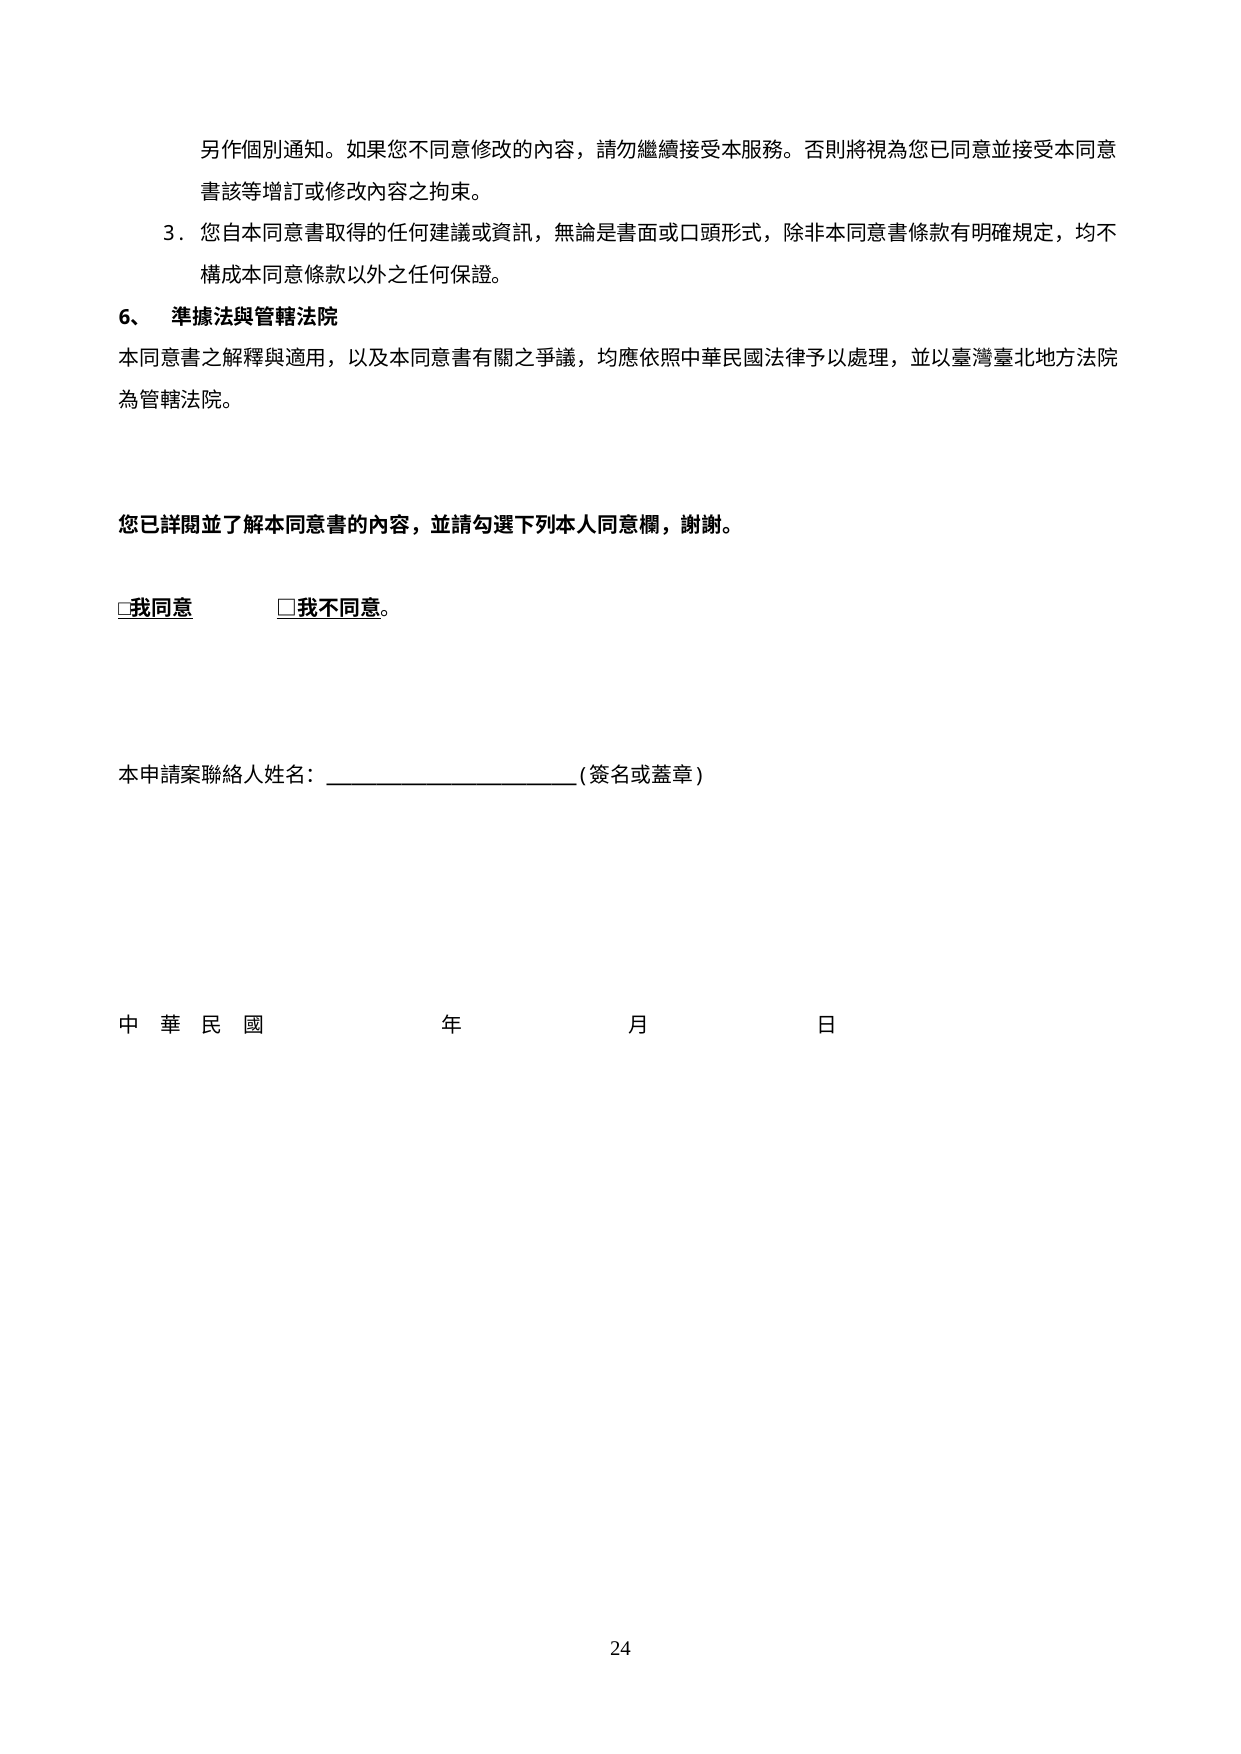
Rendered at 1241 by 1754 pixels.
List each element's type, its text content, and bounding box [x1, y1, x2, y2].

list 您自本同意書取得的任何建議或資訊，無論是書面或口頭形式，除非本同意書條款有明確規定，均不構成本同意條款以外之任何保證。 [162, 207, 1122, 291]
list 準據法與管轄法院 [118, 291, 1122, 332]
list 另作個別通知。如果您不同意修改的內容，請勿繼續接受本服務。否則將視為您已同意並接受本同意書該等增訂或修改內容之拘束。 [162, 124, 1122, 207]
text □我同意 □我不同意。 [118, 582, 1122, 624]
text 本同意書之解釋與適用，以及本同意書有關之爭議，均應依照中華民國法律予以處理，並以臺灣臺北地方法院為管轄法院。 [118, 332, 1122, 416]
text 中 華 民 國 年 月 日 [118, 999, 1122, 1041]
text 本申請案聯絡人姓名：____________________(簽名或蓋章) [118, 749, 1122, 791]
text 您已詳閱並了解本同意書的內容，並請勾選下列本人同意欄，謝謝。 [118, 499, 1122, 541]
